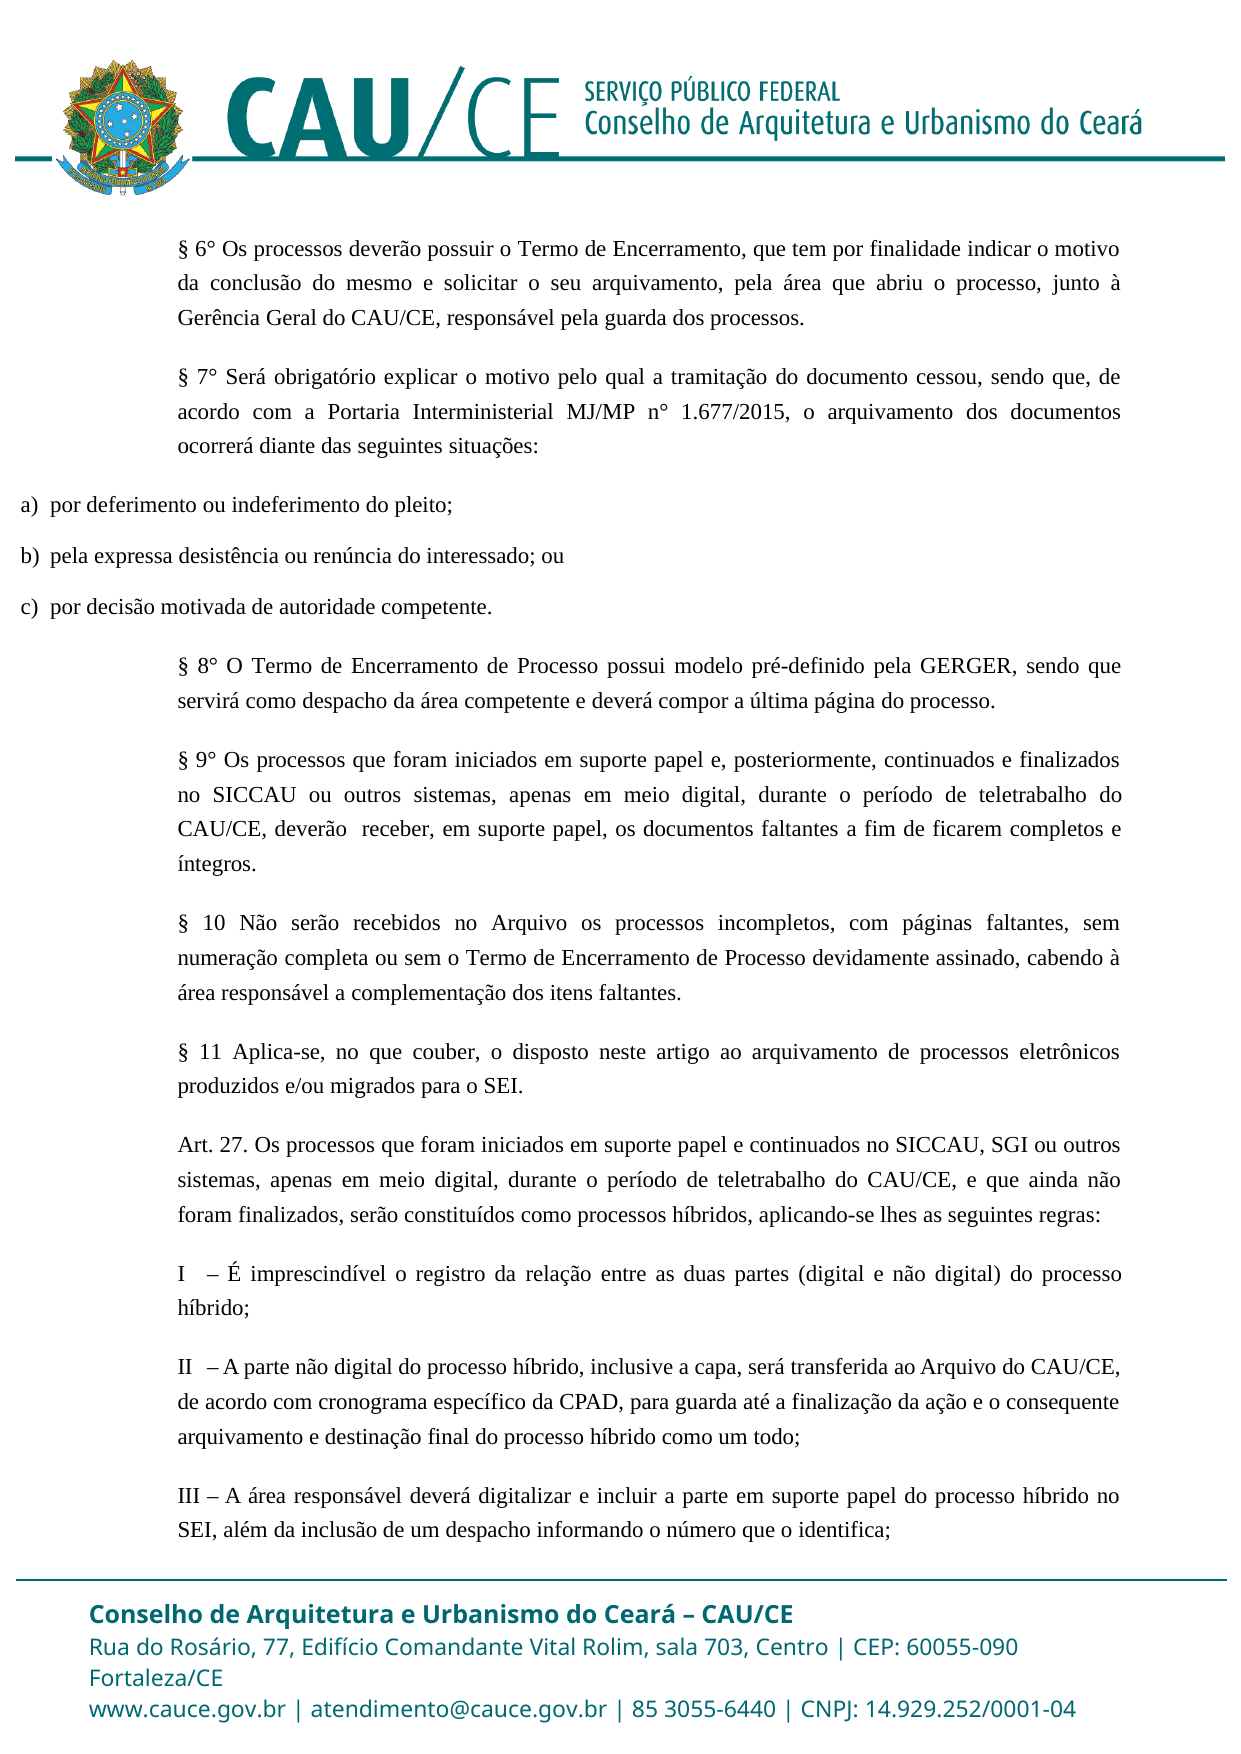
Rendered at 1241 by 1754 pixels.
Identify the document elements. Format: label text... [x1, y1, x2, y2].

text § 11 Aplica-se, no que couber, o disposto neste artigo ao arquivamento de processos eletrônicos produzidos e/ou migrados para o SEI. [177, 1038, 1122, 1099]
text § 6° Os processos deverão possuir o Termo de Encerramento, que tem por finalidade indicar o motivo da conclusão do mesmo e solicitar o seu arquivamento, pela área que abriu o processo, junto à Gerência Geral do CAU/CE, responsável pela guarda dos processos. [177, 235, 1122, 331]
text § 9° Os processos que foram iniciados em suporte papel e, posteriormente, continuados e finalizados no SICCAU ou outros sistemas, apenas em meio digital, durante o período de teletrabalho do CAU/CE, deverão receber, em suporte papel, os documentos faltantes a fim de ficarem completos e íntegros. [177, 746, 1122, 877]
text § 7° Será obrigatório explicar o motivo pelo qual a tramitação do documento cessou, sendo que, de acordo com a Portaria Interministerial MJ/MP n° 1.677/2015, o arquivamento dos documentos ocorrerá diante das seguintes situações: [177, 363, 1122, 459]
list – A área responsável deverá digitalizar e incluir a parte em suporte papel do processo híbrido no SEI, além da inclusão de um despacho informando o número que o identifica; [177, 1482, 1122, 1543]
list por deferimento ou indeferimento do pleito; [20, 492, 1122, 518]
list – A parte não digital do processo híbrido, inclusive a capa, será transferida ao Arquivo do CAU/CE, de acordo com cronograma específico da CPAD, para guarda até a finalização da ação e o consequente arquivamento e destinação final do processo híbrido como um todo; [177, 1353, 1122, 1449]
list pela expressa desistência ou renúncia do interessado; ou [20, 542, 1122, 569]
text Art. 27. Os processos que foram iniciados em suporte papel e continuados no SICCAU, SGI ou outros sistemas, apenas em meio digital, durante o período de teletrabalho do CAU/CE, e que ainda não foram finalizados, serão constituídos como processos híbridos, aplicando-se lhes as seguintes regras: [177, 1131, 1122, 1227]
list por decisão motivada de autoridade competente. [20, 593, 1122, 619]
list – É imprescindível o registro da relação entre as duas partes (digital e não digital) do processo híbrido; [177, 1260, 1122, 1321]
text § 10 Não serão recebidos no Arquivo os processos incompletos, com páginas faltantes, sem numeração completa ou sem o Termo de Encerramento de Processo devidamente assinado, cabendo à área responsável a complementação dos itens faltantes. [177, 909, 1122, 1005]
text § 8° O Termo de Encerramento de Processo possui modelo pré-definido pela GERGER, sendo que servirá como despacho da área competente e deverá compor a última página do processo. [177, 652, 1122, 713]
